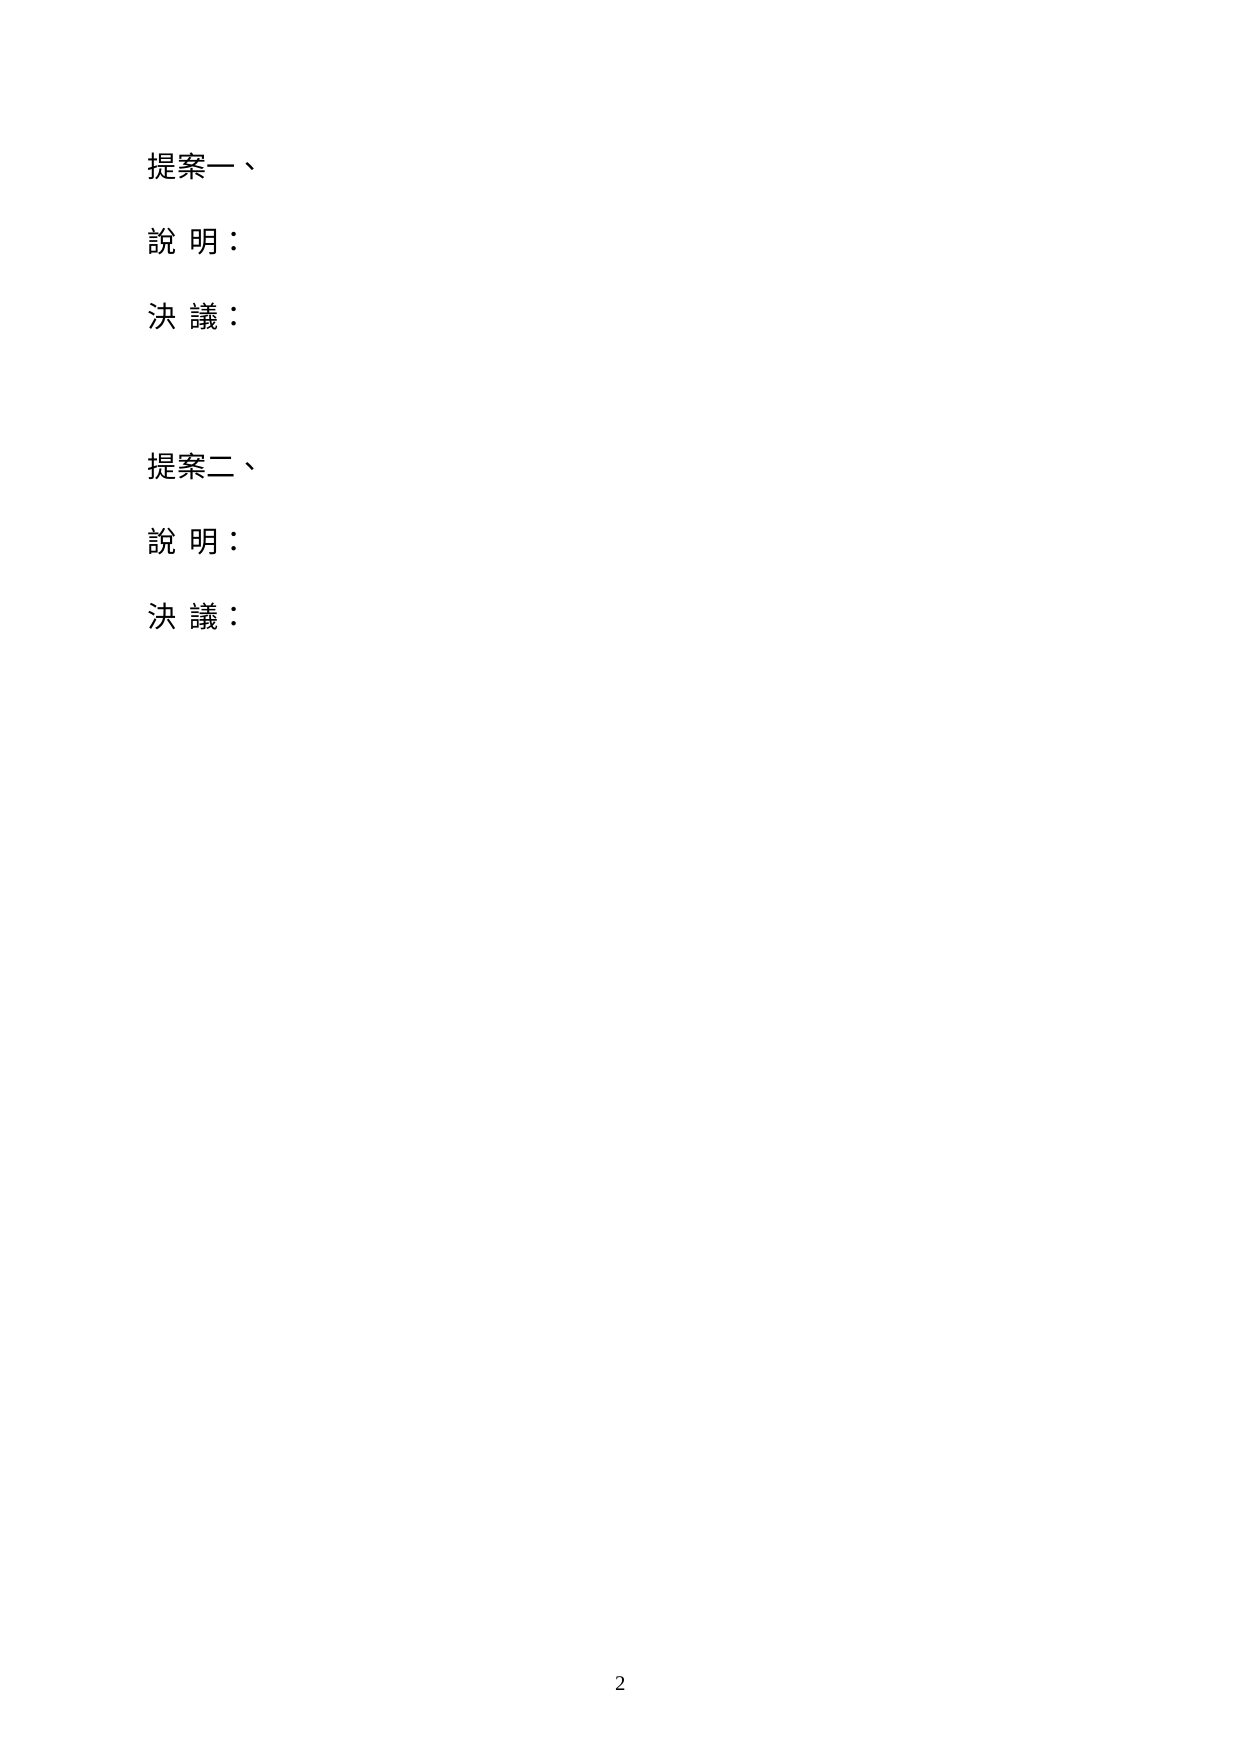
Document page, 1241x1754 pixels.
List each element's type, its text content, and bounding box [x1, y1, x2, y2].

text 決 議： [148, 277, 1092, 352]
text 說 明： [148, 502, 1092, 577]
text 決 議： [148, 577, 1092, 652]
text 提案一、 [148, 127, 1092, 202]
text 說 明： [148, 202, 1092, 277]
text 提案二、 [148, 427, 1092, 502]
